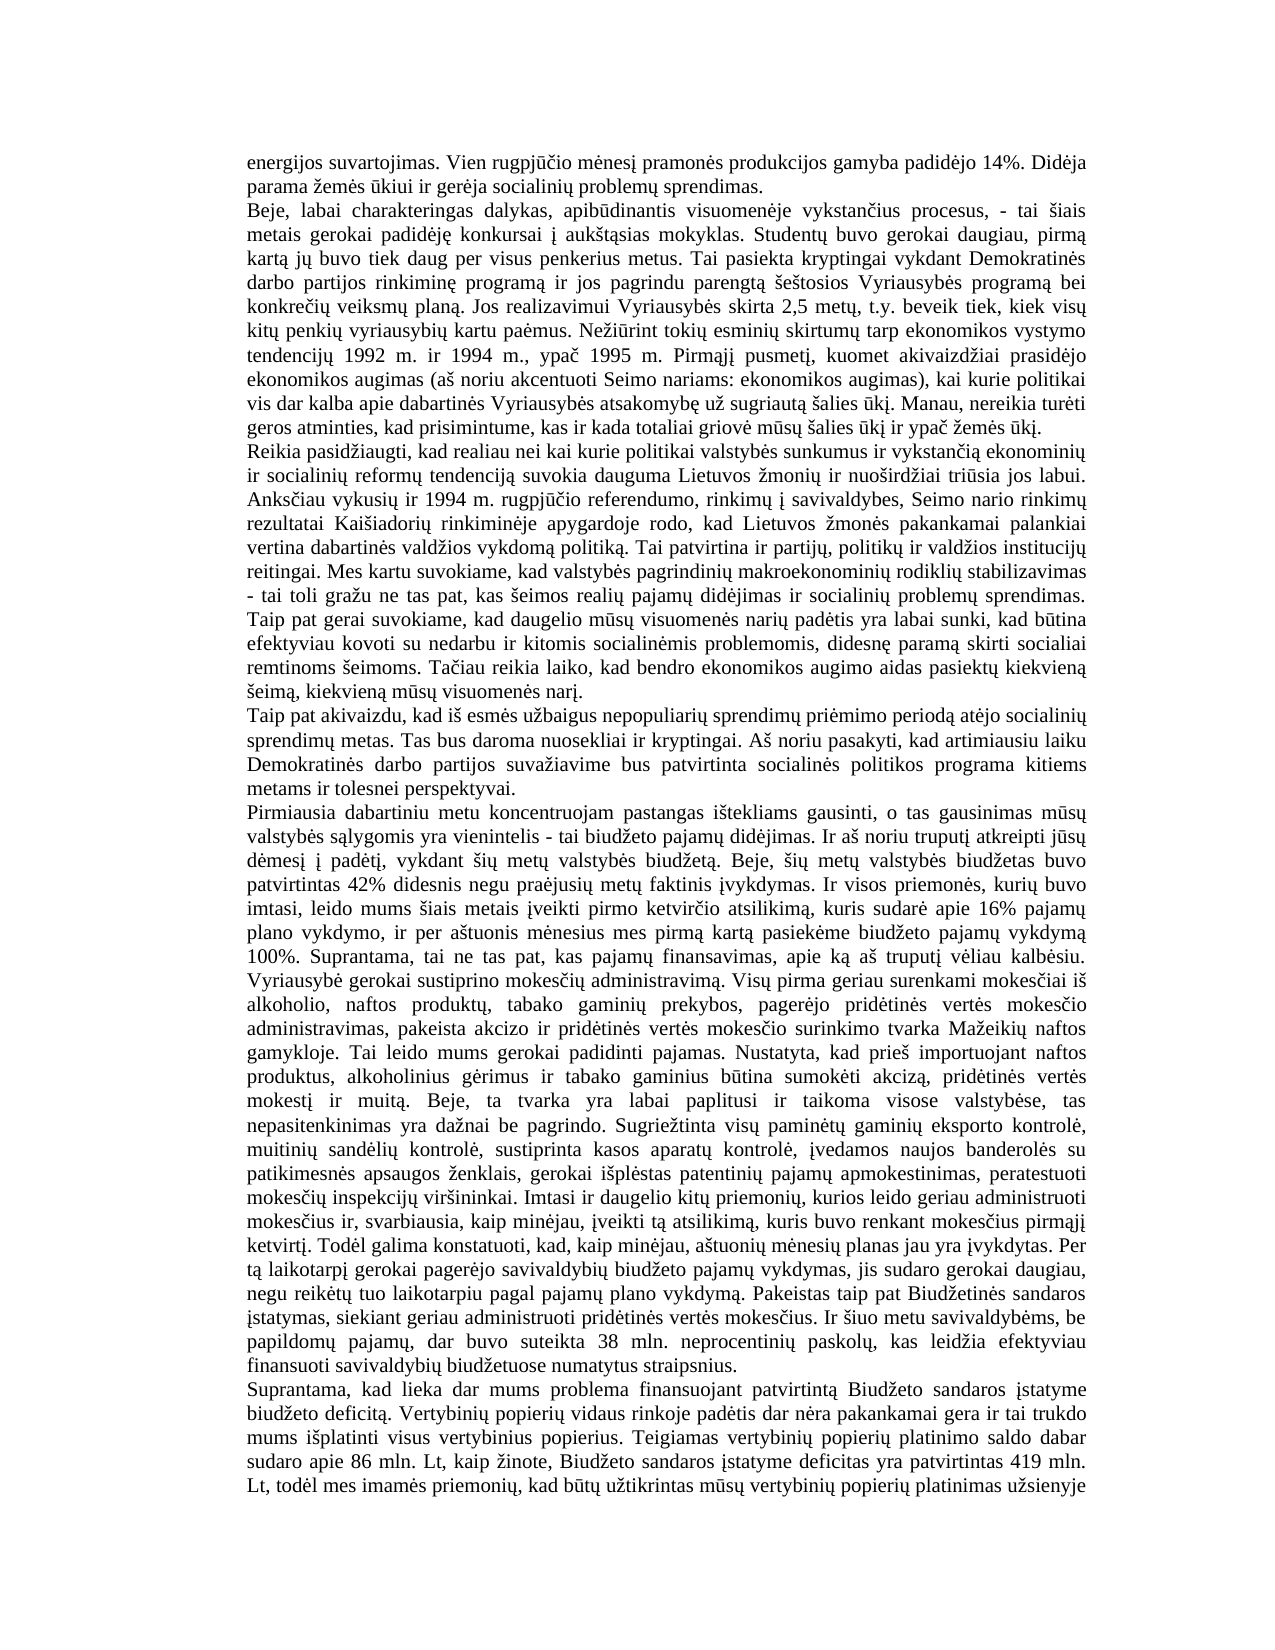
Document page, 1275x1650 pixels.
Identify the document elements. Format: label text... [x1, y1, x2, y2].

text Pirmiausia dabartiniu metu koncentruojam pastangas ištekliams gausinti, o tas gausinimas mūsų valstybės sąlygomis yra vienintelis - tai biudžeto pajamų didėjimas. Ir aš noriu truputį atkreipti jūsų dėmesį į padėtį, vykdant šių metų valstybės biudžetą. Beje, šių metų valstybės biudžetas buvo patvirtintas 42% didesnis negu praėjusių metų faktinis įvykdymas. Ir visos priemonės, kurių buvo imtasi, leido mums šiais metais įveikti pirmo ketvirčio atsilikimą, kuris sudarė apie 16% pajamų plano vykdymo, ir per aštuonis mėnesius mes pirmą kartą pasiekėme biudžeto pajamų vykdymą 100%. Suprantama, tai ne tas pat, kas pajamų finansavimas, apie ką aš truputį vėliau kalbėsiu. Vyriausybė gerokai sustiprino mokesčių administravimą. Visų pirma geriau surenkami mokesčiai iš alkoholio, naftos produktų, tabako gaminių prekybos, pagerėjo pridėtinės vertės mokesčio administravimas, pakeista akcizo ir pridėtinės vertės mokesčio surinkimo tvarka Mažeikių naftos gamykloje. Tai leido mums gerokai padidinti pajamas. Nustatyta, kad prieš importuojant naftos produktus, alkoholinius gėrimus ir tabako gaminius būtina sumokėti akcizą, pridėtinės vertės mokestį ir muitą. Beje, ta tvarka yra labai paplitusi ir taikoma visose valstybėse, tas nepasitenkinimas yra dažnai be pagrindo. Sugriežtinta visų paminėtų gaminių eksporto kontrolė, muitinių sandėlių kontrolė, sustiprinta kasos aparatų kontrolė, įvedamos naujos banderolės su patikimesnės apsaugos ženklais, gerokai išplėstas patentinių pajamų apmokestinimas, peratestuoti mokesčių inspekcijų viršininkai. Imtasi ir daugelio kitų priemonių, kurios leido geriau administruoti mokesčius ir, svarbiausia, kaip minėjau, įveikti tą atsilikimą, kuris buvo renkant mokesčius pirmąjį ketvirtį. Todėl galima konstatuoti, kad, kaip minėjau, aštuonių mėnesių planas jau yra įvykdytas. Per tą laikotarpį gerokai pagerėjo savivaldybių biudžeto pajamų vykdymas, jis sudaro gerokai daugiau, negu reikėtų tuo laikotarpiu pagal pajamų plano vykdymą. Pakeistas taip pat Biudžetinės sandaros įstatymas, siekiant geriau administruoti pridėtinės vertės mokesčius. Ir šiuo metu savivaldybėms, be papildomų pajamų, dar buvo suteikta 38 mln. neprocentinių paskolų, kas leidžia efektyviau finansuoti savivaldybių biudžetuose numatytus straipsnius. [247, 800, 1087, 1377]
text Suprantama, kad lieka dar mums problema finansuojant patvirtintą Biudžeto sandaros įstatyme biudžeto deficitą. Vertybinių popierių vidaus rinkoje padėtis dar nėra pakankamai gera ir tai trukdo mums išplatinti visus vertybinius popierius. Teigiamas vertybinių popierių platinimo saldo dabar sudaro apie 86 mln. Lt, kaip žinote, Biudžeto sandaros įstatyme deficitas yra patvirtintas 419 mln. Lt, todėl mes imamės priemonių, kad būtų užtikrintas mūsų vertybinių popierių platinimas užsienyje [247, 1377, 1087, 1497]
text Reikia pasidžiaugti, kad realiau nei kai kurie politikai valstybės sunkumus ir vykstančią ekonominių ir socialinių reformų tendenciją suvokia dauguma Lietuvos žmonių ir nuoširdžiai triūsia jos labui. Anksčiau vykusių ir 1994 m. rugpjūčio referendumo, rinkimų į savivaldybes, Seimo nario rinkimų rezultatai Kaišiadorių rinkiminėje apygardoje rodo, kad Lietuvos žmonės pakankamai palankiai vertina dabartinės valdžios vykdomą politiką. Tai patvirtina ir partijų, politikų ir valdžios institucijų reitingai. Mes kartu suvokiame, kad valstybės pagrindinių makroekonominių rodiklių stabilizavimas - tai toli gražu ne tas pat, kas šeimos realių pajamų didėjimas ir socialinių problemų sprendimas. Taip pat gerai suvokiame, kad daugelio mūsų visuomenės narių padėtis yra labai sunki, kad būtina efektyviau kovoti su nedarbu ir kitomis socialinėmis problemomis, didesnę paramą skirti socialiai remtinoms šeimoms. Tačiau reikia laiko, kad bendro ekonomikos augimo aidas pasiektų kiekvieną šeimą, kiekvieną mūsų visuomenės narį. [247, 439, 1087, 703]
text energijos suvartojimas. Vien rugpjūčio mėnesį pramonės produkcijos gamyba padidėjo 14%. Didėja parama žemės ūkiui ir gerėja socialinių problemų sprendimas. [247, 150, 1087, 198]
text Taip pat akivaizdu, kad iš esmės užbaigus nepopuliarių sprendimų priėmimo periodą atėjo socialinių sprendimų metas. Tas bus daroma nuosekliai ir kryptingai. Aš noriu pasakyti, kad artimiausiu laiku Demokratinės darbo partijos suvažiavime bus patvirtinta socialinės politikos programa kitiems metams ir tolesnei perspektyvai. [247, 703, 1087, 800]
text Beje, labai charakteringas dalykas, apibūdinantis visuomenėje vykstančius procesus, - tai šiais metais gerokai padidėję konkursai į aukštąsias mokyklas. Studentų buvo gerokai daugiau, pirmą kartą jų buvo tiek daug per visus penkerius metus. Tai pasiekta kryptingai vykdant Demokratinės darbo partijos rinkiminę programą ir jos pagrindu parengtą šeštosios Vyriausybės programą bei konkrečių veiksmų planą. Jos realizavimui Vyriausybės skirta 2,5 metų, t.y. beveik tiek, kiek visų kitų penkių vyriausybių kartu paėmus. Nežiūrint tokių esminių skirtumų tarp ekonomikos vystymo tendencijų 1992 m. ir 1994 m., ypač 1995 m. Pirmąjį pusmetį, kuomet akivaizdžiai prasidėjo ekonomikos augimas (aš noriu akcentuoti Seimo nariams: ekonomikos augimas), kai kurie politikai vis dar kalba apie dabartinės Vyriausybės atsakomybę už sugriautą šalies ūkį. Manau, nereikia turėti geros atminties, kad prisimintume, kas ir kada totaliai griovė mūsų šalies ūkį ir ypač žemės ūkį. [247, 198, 1087, 439]
